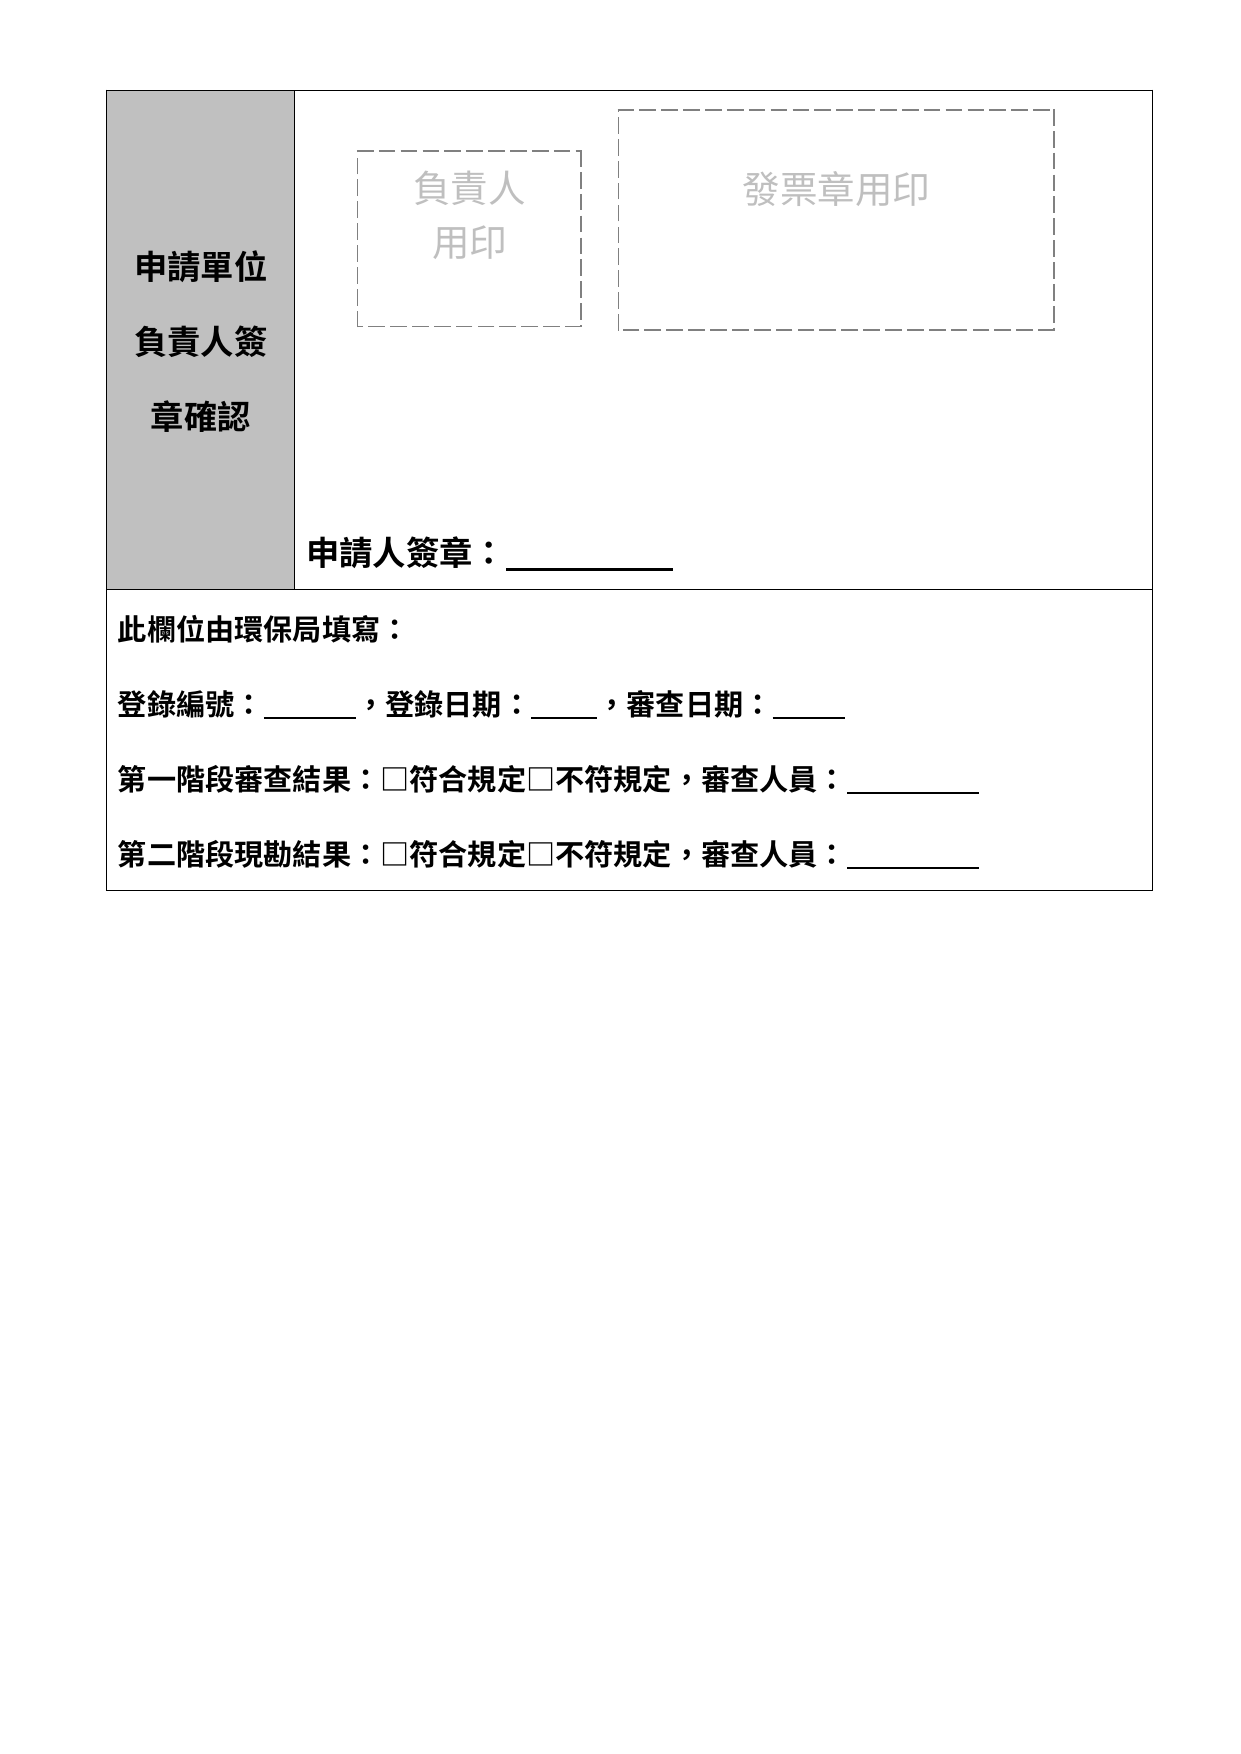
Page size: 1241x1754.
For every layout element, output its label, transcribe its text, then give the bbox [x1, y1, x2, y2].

table_cell 申請單位負責人簽章確認 [107, 91, 294, 589]
table_cell 此欄位由環保局填寫： 登錄編號： ，登錄日期： ，審查日期： 第一階段審查結果：□符合規定□不符規定，審查人員： 第二階段現勘結果：□符合規定□不符規定，審查人員： [107, 590, 1152, 890]
table_cell 申請人簽章： [295, 91, 1152, 589]
